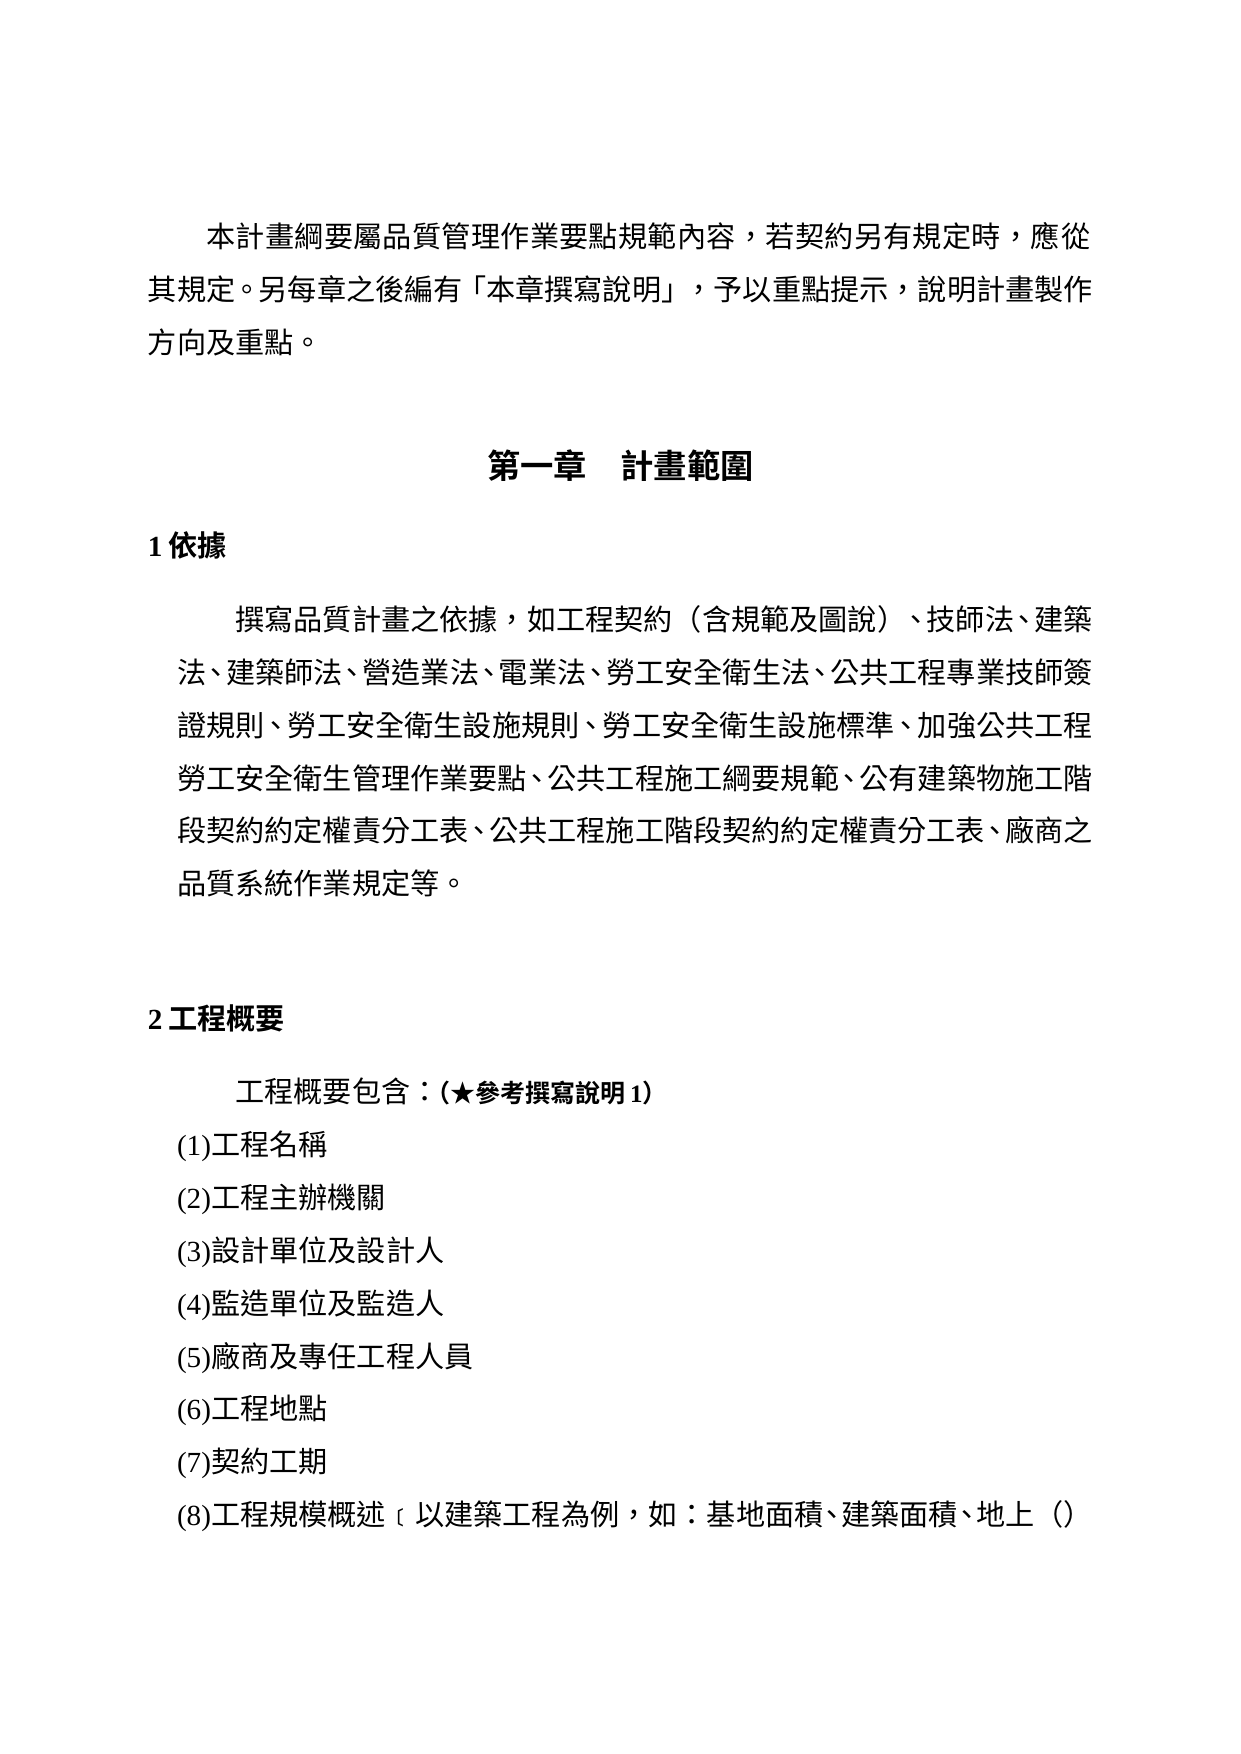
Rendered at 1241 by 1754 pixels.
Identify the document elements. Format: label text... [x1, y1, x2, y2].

text (7)契約工期 [177, 1439, 1092, 1481]
subtitle 第一章 計畫範圍 [148, 440, 1092, 488]
text 本計畫綱要屬品質管理作業要點規範內容，若契約另有規定時，應從其規定。另每章之後編有「本章撰寫說明」，予以重點提示，說明計畫製作方向及重點。 [148, 214, 1092, 362]
text 撰寫品質計畫之依據，如工程契約（含規範及圖說）、技師法、建築法、建築師法、營造業法、電業法、勞工安全衛生法、公共工程專業技師簽證規則、勞工安全衛生設施規則、勞工安全衛生設施標準、加強公共工程勞工安全衛生管理作業要點、公共工程施工綱要規範、公有建築物施工階段契約約定權責分工表、公共工程施工階段契約約定權責分工表、廠商之品質系統作業規定等。 [177, 597, 1092, 903]
text 工程概要包含：（★參考撰寫說明1） [177, 1069, 1092, 1111]
text (8)工程規模概述﹝以建築工程為例，如：基地面積、建築面積、地上（） [177, 1492, 1092, 1534]
subtitle 2工程概要 [148, 995, 1092, 1037]
text (5)廠商及專任工程人員 [177, 1333, 1092, 1375]
text (1)工程名稱 [177, 1122, 1092, 1164]
text (3)設計單位及設計人 [177, 1227, 1092, 1270]
text (4)監造單位及監造人 [177, 1280, 1092, 1323]
text (2)工程主辦機關 [177, 1175, 1092, 1217]
subtitle 1依據 [148, 523, 1092, 565]
text (6)工程地點 [177, 1386, 1092, 1428]
